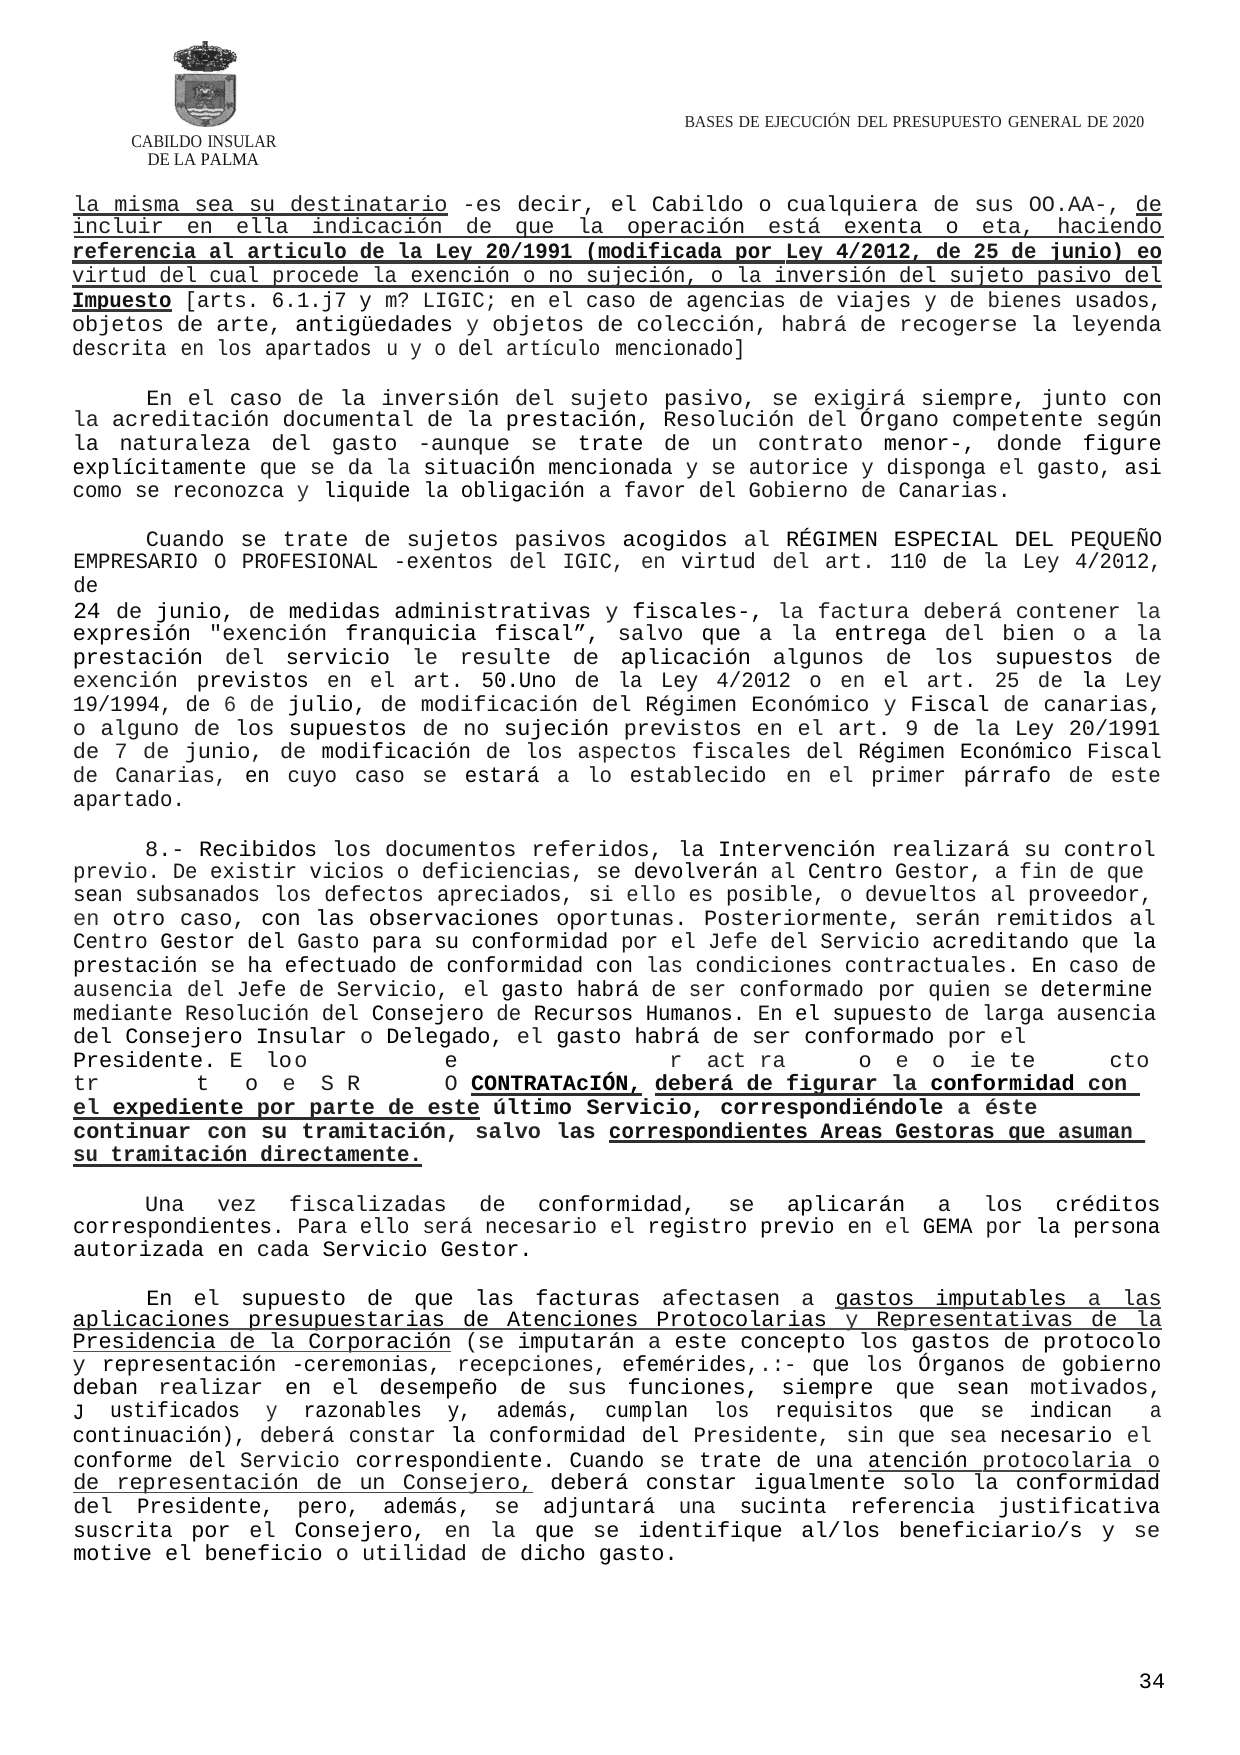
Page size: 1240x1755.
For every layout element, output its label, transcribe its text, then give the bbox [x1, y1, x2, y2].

text Impuesto [arts. 6.1.j7 y m? LIGIC; en el caso de agencias de viajes y de bienes usados, objetos de arte, antigüedades y objetos de colección, habrá de recogerse la leyenda descrita en los apartados u y o del artículo mencionado] [72, 288, 1162, 362]
text virtud del cual procede la exención o no sujeción, o la inversión del sujeto pasivo del [72, 261, 1162, 285]
text Presidencia de la Corporación (se imputarán a este concepto los gastos de protocolo y representación -ceremonias, recepciones, efemérides,.:- que los Órganos de gobierno deban realizar en el desempeño de sus funciones, siempre que sean motivados, J ustificados y razonables y, además, cumplan los requisitos que se indican a continuación), deberá constar la conformidad del Presidente, sin que sea necesario el [72, 1329, 1162, 1449]
text En el caso de la inversión del sujeto pasivo, se exigirá siempre, junto con la acreditación documental de la prestación, Resolución del Órgano competente según la naturaleza del gasto -aunque se trate de un contrato menor-, donde figure explícitamente que se da la situaciÓn mencionada y se autorice y disponga el gasto, asi como se reconozca y liquide la obligación a favor del Gobierno de Canarias. [72, 386, 1162, 504]
picture [173, 41, 237, 127]
text Cuando se trate de sujetos pasivos acogidos al RÉGIMEN ESPECIAL DEL PEQUEÑO EMPRESARIO O PROFESIONAL -exentos del IGIC, en virtud del art. 110 de la Ley 4/2012, de [73, 528, 1162, 599]
list de junio, de medidas administrativas y fiscales-, la factura deberá contener la expresión "exención franquicia fiscal”, salvo que a la entrega del bien o a la prestación del servicio le resulte de aplicación algunos de los supuestos de exención previstos en el art. 50.Uno de la Ley 4/2012 o en el art. 25 de la Ley 19/1994, de 6 de julio, de modificación del Régimen Económico y Fiscal de canarias, o alguno de los supuestos de no sujeción previstos en el art. 9 de la Ley 20/1991 de 7 de junio, de modificación de los aspectos fiscales del Régimen Económico Fiscal de Canarias, en cuyo caso se estará a lo establecido en el primer párrafo de este apartado. [73, 599, 1162, 813]
text la misma sea su destinatario -es decir, el Cabildo o cualquiera de sus OO.AA-, de incluir en ella indicación de que la operación está exenta o eta, haciendo referencia al articulo de la Ley 20/1991 (modificada por Ley 4/2012, de 25 de junio) eo [72, 192, 1162, 260]
text Una vez fiscalizadas de conformidad, se aplicarán a los créditos correspondientes. Para ello será necesario el registro previo en el GEMA por la persona autorizada en cada Servicio Gestor. [73, 1192, 1160, 1263]
text En el supuesto de que las facturas afectasen a gastos imputables a las aplicaciones presupuestarias de Atenciones Protocolarias y Representativas de la [72, 1287, 1162, 1328]
text 8.- Recibidos los documentos referidos, la Intervención realizará su control previo. De existir vicios o deficiencias, se devolverán al Centro Gestor, a fin de que sean subsanados los defectos apreciados, si ello es posible, o devueltos al proveedor, en otro caso, con las observaciones oportunas. Posteriormente, serán remitidos al Centro Gestor del Gasto para su conformidad por el Jefe del Servicio acreditando que la prestación se ha efectuado de conformidad con las condiciones contractuales. En caso de ausencia del Jefe de Servicio, el gasto habrá de ser conformado por quien se determine mediante Resolución del Consejero de Recursos Humanos. En el supuesto de larga ausencia del Consejero Insular o Delegado, el gasto habrá de ser conformado por el Presidente. E lo o e r act ra o e o ie te c to tr t o e S R O CONTRATAcIÓN, deberá de figurar la conformidad con el expediente por parte de este último Servicio, correspondiéndole a éste continuar con su tramitación, salvo las correspondientes Areas Gestoras que asuman su tramitación directamente. [73, 837, 1161, 1168]
text conforme del Servicio correspondiente. Cuando se trate de una atención protocolaria o de representación de un Consejero, deberá constar igualmente solo la conformidad del Presidente, pero, además, se adjuntará una sucinta referencia justificativa suscrita por el Consejero, en la que se identifique al/los beneficiario/s y se motive el beneficio o utilidad de dicho gasto. [73, 1449, 1161, 1567]
